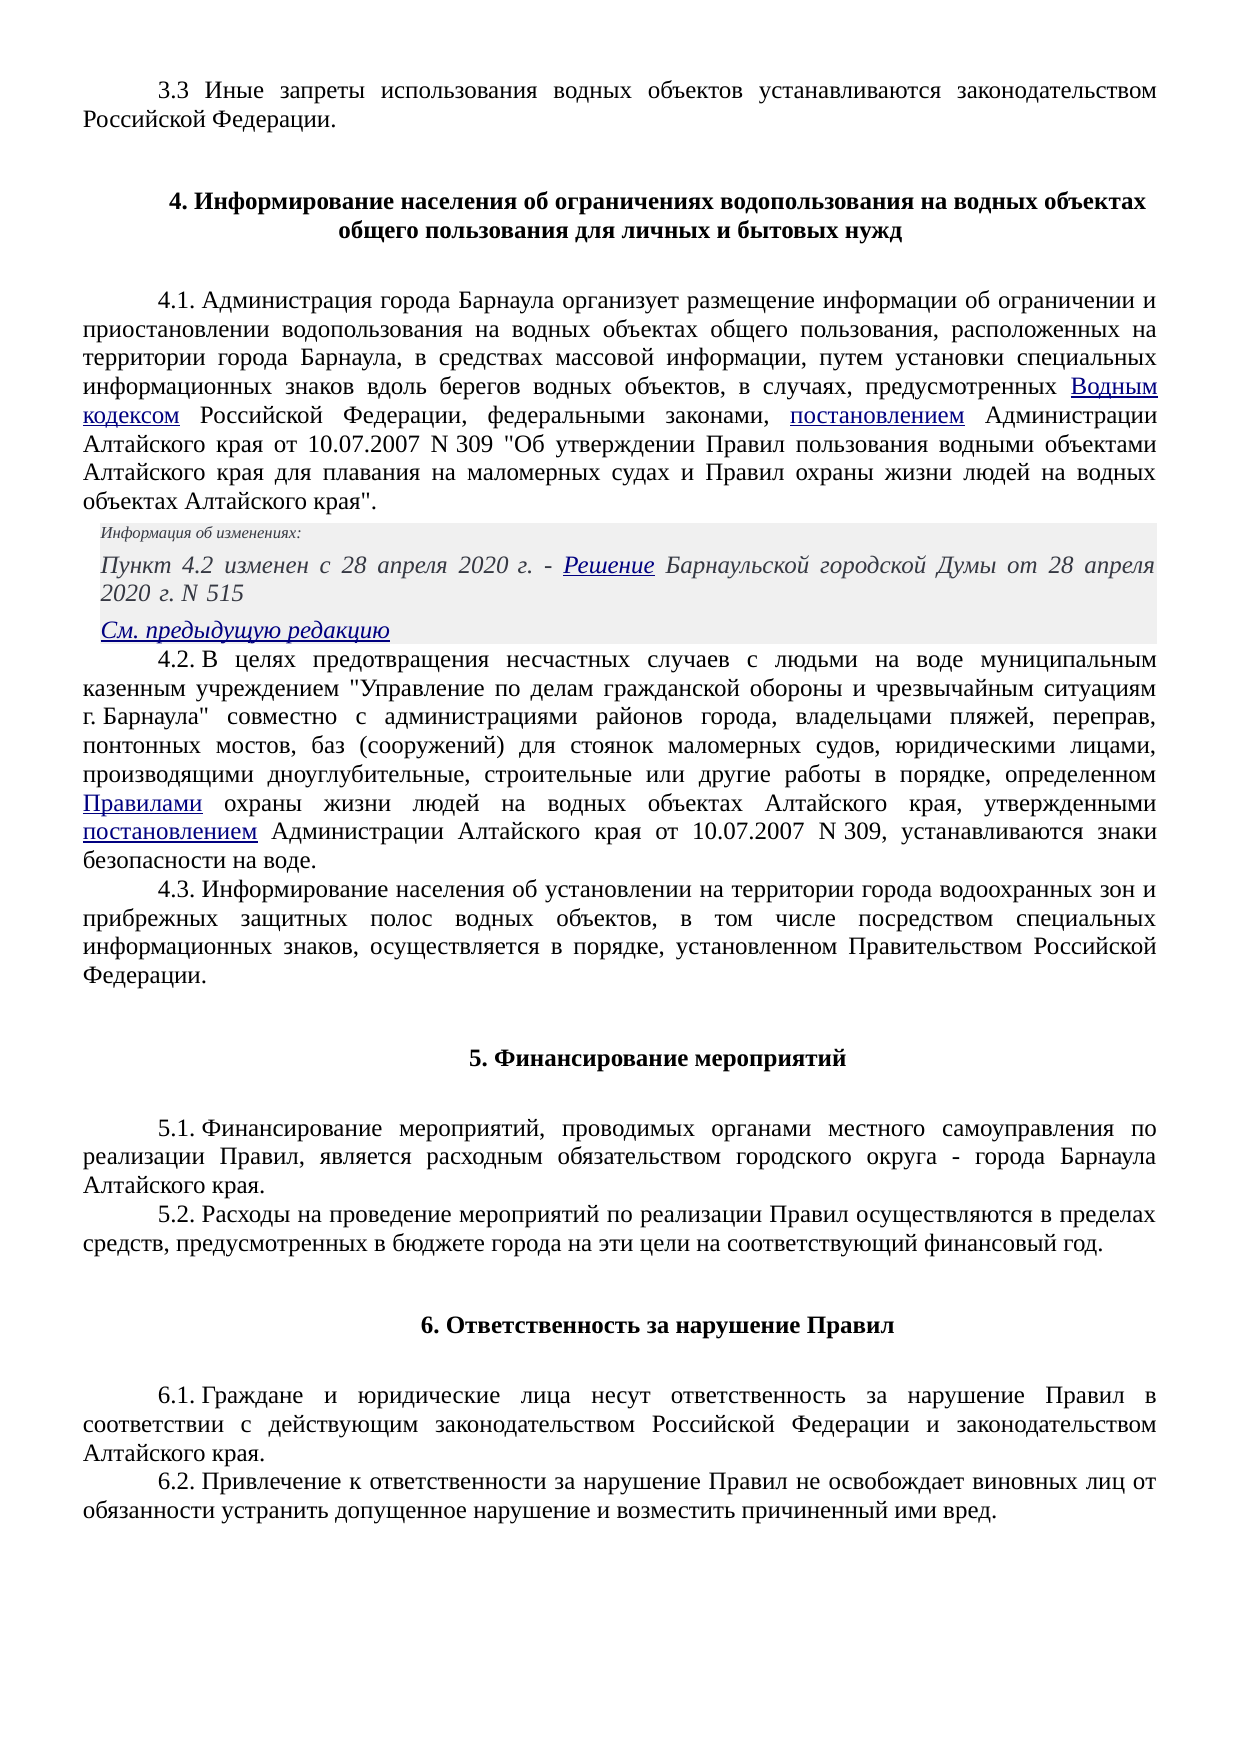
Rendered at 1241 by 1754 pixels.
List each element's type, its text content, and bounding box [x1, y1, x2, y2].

text Пункт 4.2 изменен с 28 апреля 2020 г. - Решение Барнаульской городской Думы от 28 апреля 2020 г. N 515 [100, 571, 1157, 607]
text Информация об изменениях: [303, 523, 1157, 542]
text 4.2. В целях предотвращения несчастных случаев с людьми на воде муниципальным казенным учреждением "Управление по делам гражданской обороны и чрезвычайным ситуациям г. Барнаула" совместно с администрациями районов города, владельцами пляжей, переправ, понтонных мостов, баз (сооружений) для стоянок маломерных судов, юридическими лицами, производящими дноуглубительные, строительные или другие работы в порядке, определенном Правилами охраны жизни людей на водных объектах Алтайского края, утвержденными постановлением Администрации Алтайского края от 10.07.2007 N 309, устанавливаются знаки безопасности на воде. [83, 644, 1157, 874]
text 5.2. Расходы на проведение мероприятий по реализации Правил осуществляются в пределах средств, предусмотренных в бюджете города на эти цели на соответствующий финансовый год. [83, 1199, 1157, 1256]
text 6.1. Граждане и юридические лица несут ответственность за нарушение Правил в соответствии с действующим законодательством Российской Федерации и законодательством Алтайского края. [83, 1380, 1157, 1466]
text См. предыдущую редакцию [392, 615, 1157, 644]
subtitle 6. Ответственность за нарушение Правил [83, 1310, 1157, 1339]
text 3.3 Иные запреты использования водных объектов устанавливаются законодательством Российской Федерации. [83, 75, 1157, 132]
subtitle 4. Информирование населения об ограничениях водопользования на водных объектах общего пользования для личных и бытовых нужд [83, 186, 1157, 244]
subtitle 5. Финансирование мероприятий [83, 1043, 1157, 1071]
text 6.2. Привлечение к ответственности за нарушение Правил не освобождает виновных лиц от обязанности устранить допущенное нарушение и возместить причиненный ими вред. [83, 1466, 1157, 1524]
text 4.3. Информирование населения об установлении на территории города водоохранных зон и прибрежных защитных полос водных объектов, в том числе посредством специальных информационных знаков, осуществляется в порядке, установленном Правительством Российской Федерации. [83, 874, 1157, 989]
text 4.1. Администрация города Барнаула организует размещение информации об ограничении и приостановлении водопользования на водных объектах общего пользования, расположенных на территории города Барнаула, в средствах массовой информации, путем установки специальных информационных знаков вдоль берегов водных объектов, в случаях, предусмотренных Водным кодексом Российской Федерации, федеральными законами, постановлением Администрации Алтайского края от 10.07.2007 N 309 "Об утверждении Правил пользования водными объектами Алтайского края для плавания на маломерных судах и Правил охраны жизни людей на водных объектах Алтайского края". [83, 285, 1157, 515]
text 5.1. Финансирование мероприятий, проводимых органами местного самоуправления по реализации Правил, является расходным обязательством городского округа - города Барнаула Алтайского края. [83, 1113, 1157, 1199]
